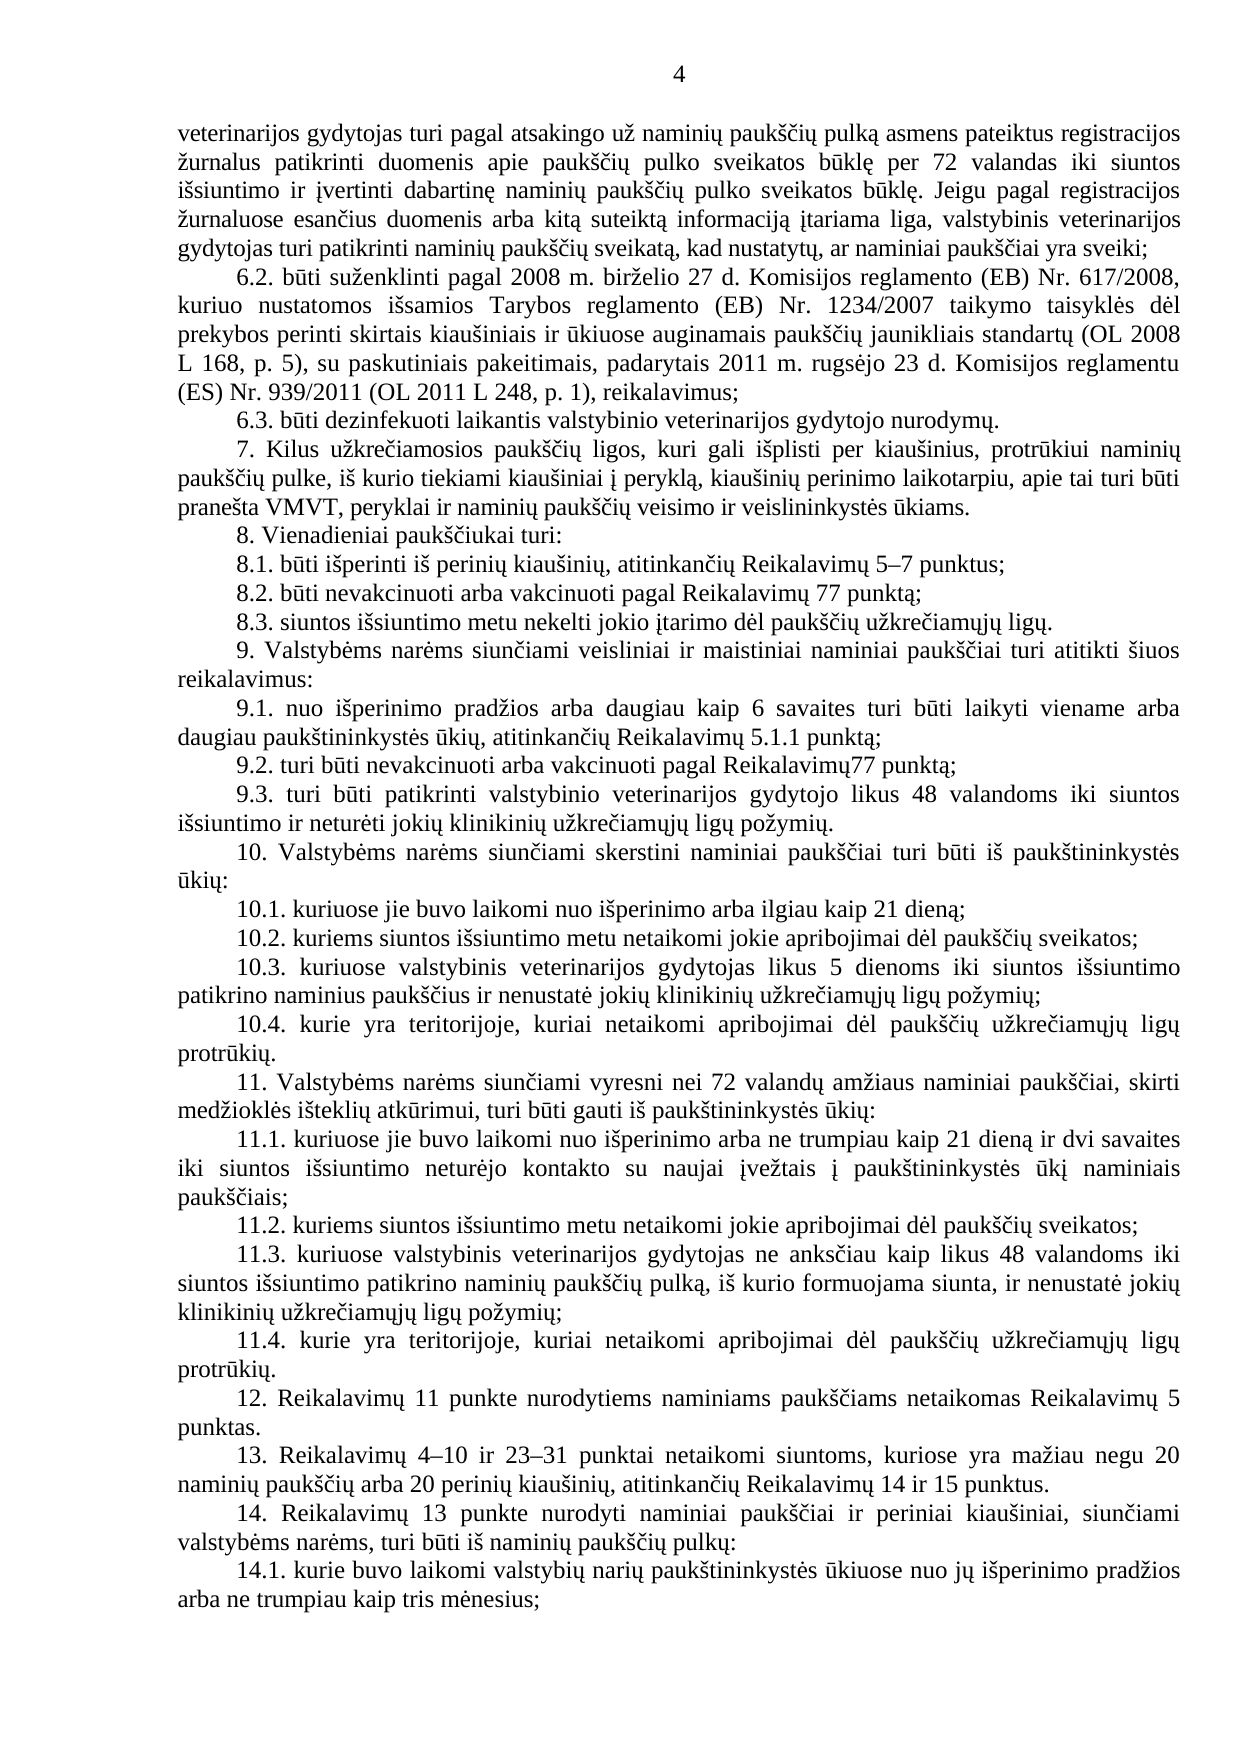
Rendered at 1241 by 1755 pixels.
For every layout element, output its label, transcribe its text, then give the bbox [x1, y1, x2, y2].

text 14.1. kurie buvo laikomi valstybių narių paukštininkystės ūkiuose nuo jų išperinimo pradžios arba ne trumpiau kaip tris mėnesius; [177, 1556, 1181, 1613]
text 11.3. kuriuose valstybinis veterinarijos gydytojas ne anksčiau kaip likus 48 valandoms iki siuntos išsiuntimo patikrino naminių paukščių pulką, iš kurio formuojama siunta, ir nenustatė jokių klinikinių užkrečiamųjų ligų požymių; [177, 1239, 1181, 1326]
text 9.1. nuo išperinimo pradžios arba daugiau kaip 6 savaites turi būti laikyti viename arba daugiau paukštininkystės ūkių, atitinkančių Reikalavimų 5.1.1 punktą; [177, 693, 1181, 751]
text 11.1. kuriuose jie buvo laikomi nuo išperinimo arba ne trumpiau kaip 21 dieną ir dvi savaites iki siuntos išsiuntimo neturėjo kontakto su naujai įvežtais į paukštininkystės ūkį naminiais paukščiais; [177, 1124, 1181, 1211]
text 6.2. būti suženklinti pagal 2008 m. birželio 27 d. Komisijos reglamento (EB) Nr. 617/2008, kuriuo nustatomos išsamios Tarybos reglamento (EB) Nr. 1234/2007 taikymo taisyklės dėl prekybos perinti skirtais kiaušiniais ir ūkiuose auginamais paukščių jaunikliais standartų (OL 2008 L 168, p. 5), su paskutiniais pakeitimais, padarytais 2011 m. rugsėjo 23 d. Komisijos reglamentu (ES) Nr. 939/2011 (OL 2011 L 248, p. 1), reikalavimus; [177, 262, 1181, 406]
text veterinarijos gydytojas turi pagal atsakingo už naminių paukščių pulką asmens pateiktus registracijos žurnalus patikrinti duomenis apie paukščių pulko sveikatos būklę per 72 valandas iki siuntos išsiuntimo ir įvertinti dabartinę naminių paukščių pulko sveikatos būklę. Jeigu pagal registracijos žurnaluose esančius duomenis arba kitą suteiktą informaciją įtariama liga, valstybinis veterinarijos gydytojas turi patikrinti naminių paukščių sveikatą, kad nustatytų, ar naminiai paukščiai yra sveiki; [177, 118, 1181, 262]
text 8.3. siuntos išsiuntimo metu nekelti jokio įtarimo dėl paukščių užkrečiamųjų ligų. [177, 607, 1181, 636]
text 12. Reikalavimų 11 punkte nurodytiems naminiams paukščiams netaikomas Reikalavimų 5 punktas. [177, 1383, 1181, 1441]
text 8. Vienadieniai paukščiukai turi: [177, 521, 1181, 549]
text 11. Valstybėms narėms siunčiami vyresni nei 72 valandų amžiaus naminiai paukščiai, skirti medžioklės išteklių atkūrimui, turi būti gauti iš paukštininkystės ūkių: [177, 1067, 1181, 1124]
text 10.1. kuriuose jie buvo laikomi nuo išperinimo arba ilgiau kaip 21 dieną; [177, 894, 1181, 923]
text 8.1. būti išperinti iš perinių kiaušinių, atitinkančių Reikalavimų 5–7 punktus; [177, 549, 1181, 578]
text 9. Valstybėms narėms siunčiami veisliniai ir maistiniai naminiai paukščiai turi atitikti šiuos reikalavimus: [177, 636, 1181, 693]
text 8.2. būti nevakcinuoti arba vakcinuoti pagal Reikalavimų 77 punktą; [177, 578, 1181, 607]
text 14. Reikalavimų 13 punkte nurodyti naminiai paukščiai ir periniai kiaušiniai, siunčiami valstybėms narėms, turi būti iš naminių paukščių pulkų: [177, 1498, 1181, 1556]
text 9.2. turi būti nevakcinuoti arba vakcinuoti pagal Reikalavimų77 punktą; [177, 751, 1181, 779]
text 11.4. kurie yra teritorijoje, kuriai netaikomi apribojimai dėl paukščių užkrečiamųjų ligų protrūkių. [177, 1326, 1181, 1383]
text 9.3. turi būti patikrinti valstybinio veterinarijos gydytojo likus 48 valandoms iki siuntos išsiuntimo ir neturėti jokių klinikinių užkrečiamųjų ligų požymių. [177, 779, 1181, 837]
text 10. Valstybėms narėms siunčiami skerstini naminiai paukščiai turi būti iš paukštininkystės ūkių: [177, 837, 1181, 894]
text 7. Kilus užkrečiamosios paukščių ligos, kuri gali išplisti per kiaušinius, protrūkiui naminių paukščių pulke, iš kurio tiekiami kiaušiniai į peryklą, kiaušinių perinimo laikotarpiu, apie tai turi būti pranešta VMVT, peryklai ir naminių paukščių veisimo ir veislininkystės ūkiams. [177, 434, 1181, 521]
text 11.2. kuriems siuntos išsiuntimo metu netaikomi jokie apribojimai dėl paukščių sveikatos; [177, 1211, 1181, 1239]
text 10.4. kurie yra teritorijoje, kuriai netaikomi apribojimai dėl paukščių užkrečiamųjų ligų protrūkių. [177, 1009, 1181, 1067]
text 10.3. kuriuose valstybinis veterinarijos gydytojas likus 5 dienoms iki siuntos išsiuntimo patikrino naminius paukščius ir nenustatė jokių klinikinių užkrečiamųjų ligų požymių; [177, 952, 1181, 1009]
text 6.3. būti dezinfekuoti laikantis valstybinio veterinarijos gydytojo nurodymų. [177, 406, 1181, 434]
text 10.2. kuriems siuntos išsiuntimo metu netaikomi jokie apribojimai dėl paukščių sveikatos; [177, 923, 1181, 952]
text 13. Reikalavimų 4–10 ir 23–31 punktai netaikomi siuntoms, kuriose yra mažiau negu 20 naminių paukščių arba 20 perinių kiaušinių, atitinkančių Reikalavimų 14 ir 15 punktus. [177, 1441, 1181, 1498]
